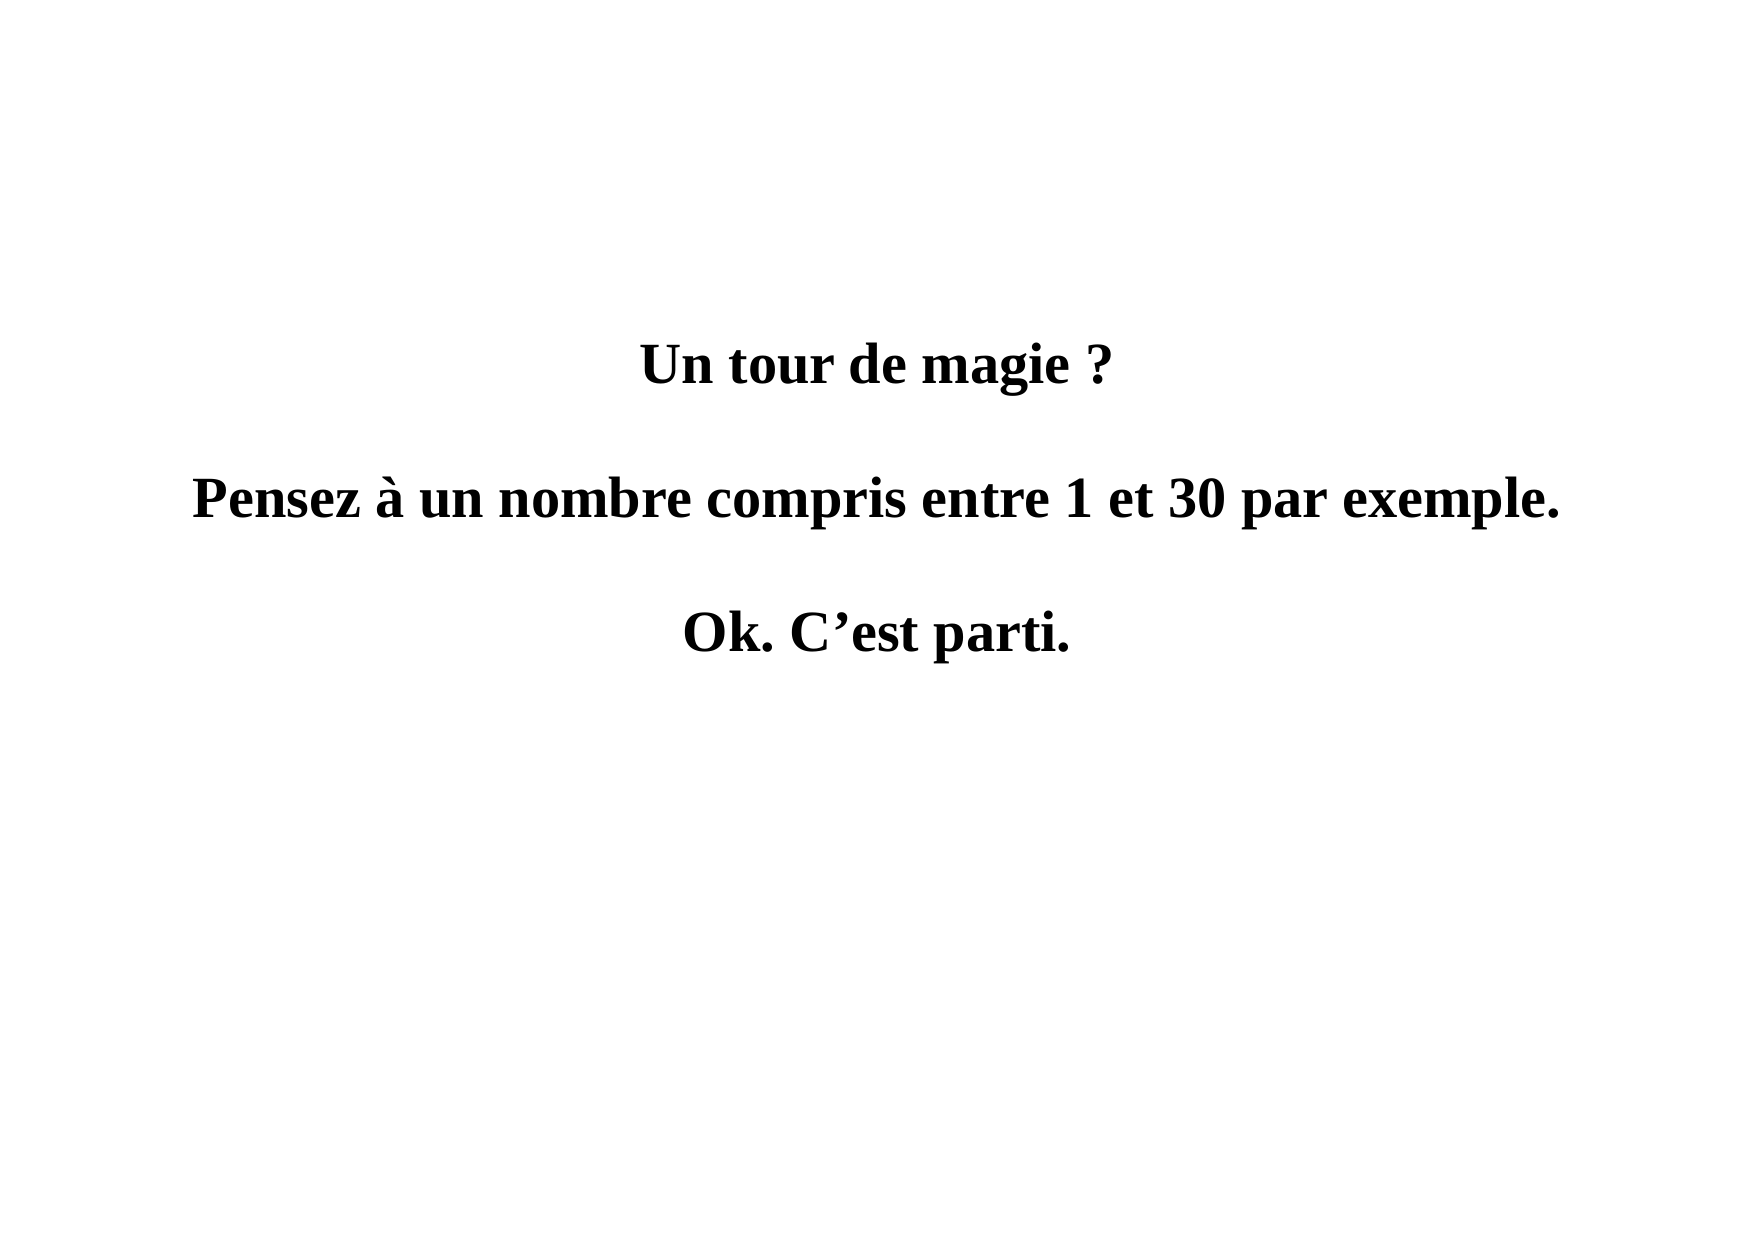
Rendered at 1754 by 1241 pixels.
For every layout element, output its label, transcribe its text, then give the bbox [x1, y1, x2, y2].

text Pensez à un nombre compris entre 1 et 30 par exemple. [118, 463, 1636, 530]
text Ok. C’est parti. [118, 597, 1636, 664]
text Un tour de magie ? [118, 329, 1636, 396]
